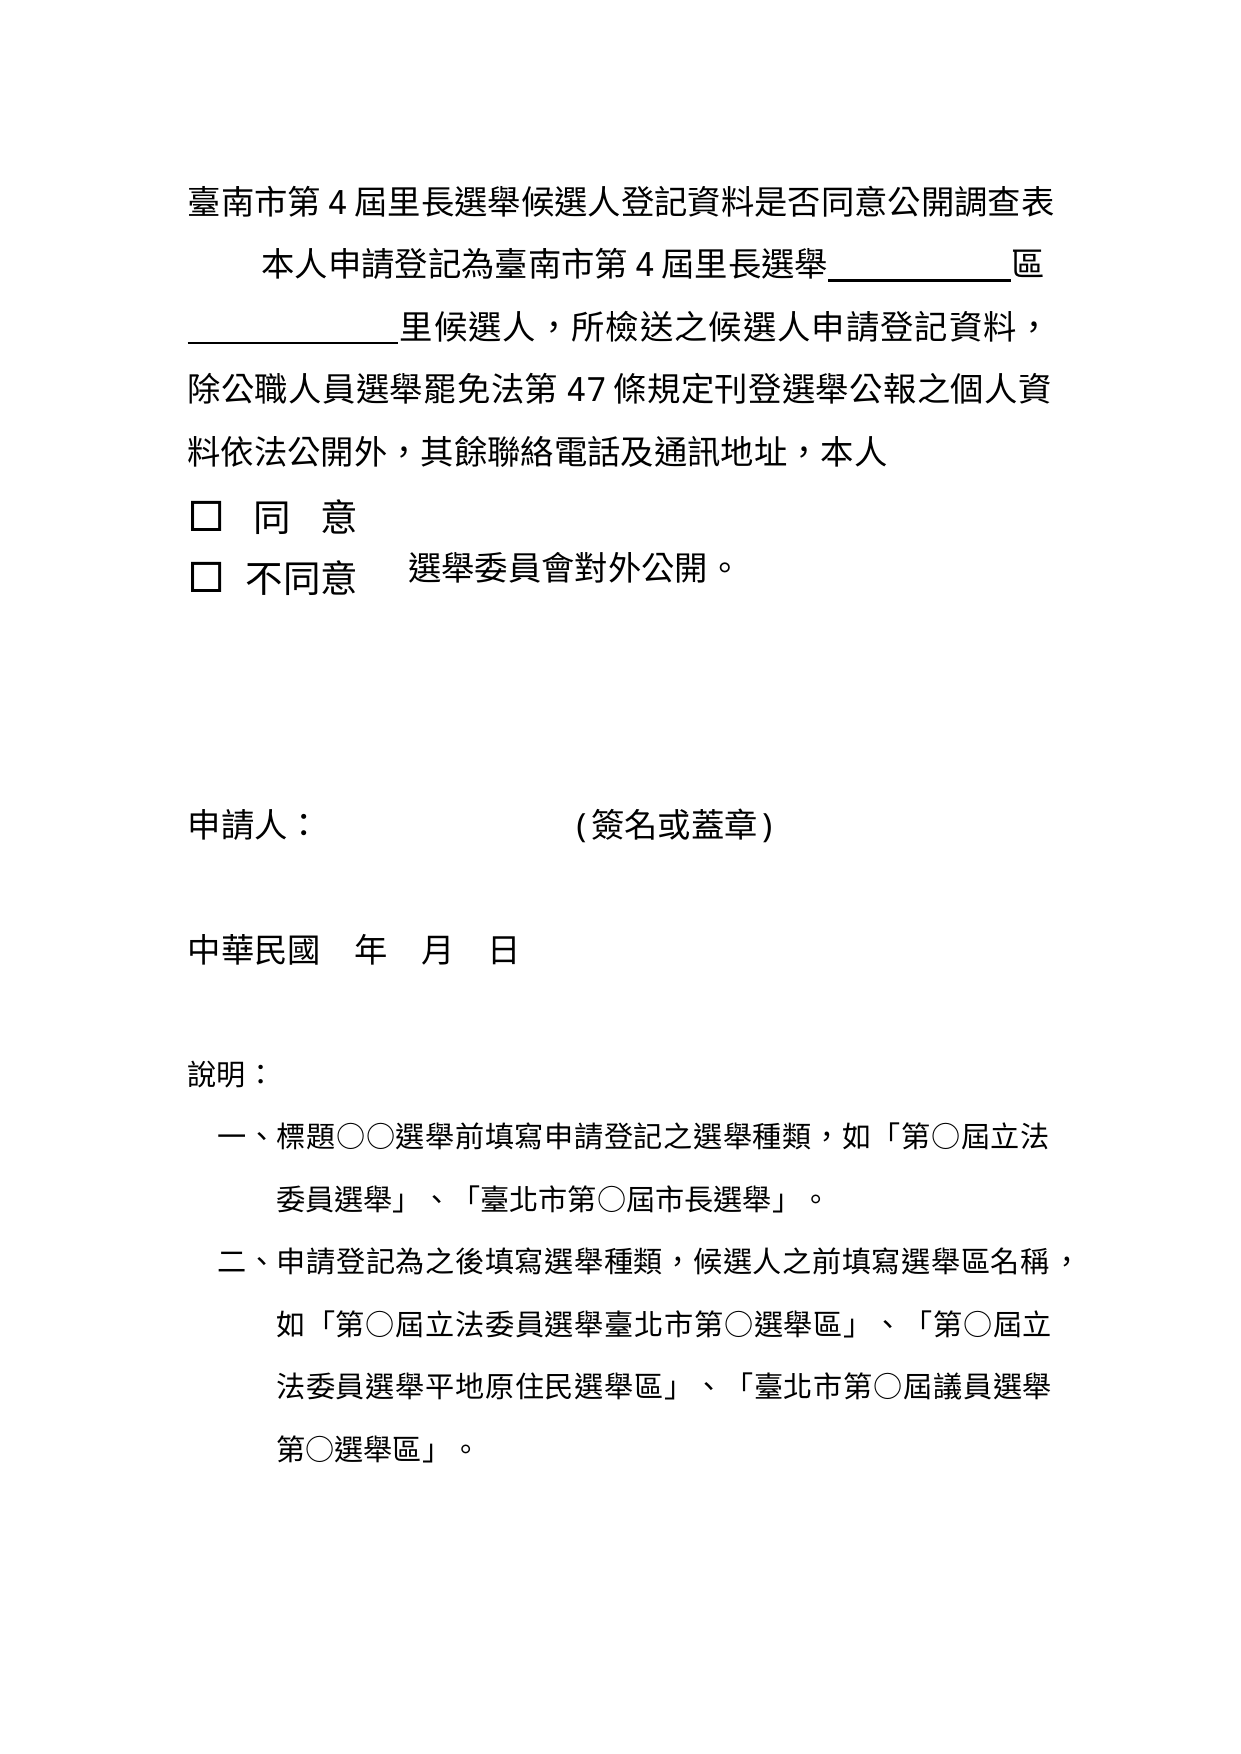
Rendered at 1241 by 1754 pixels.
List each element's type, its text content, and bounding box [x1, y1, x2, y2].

text 本人申請登記為臺南市第4屆里長選舉 區 [187, 221, 1053, 283]
text 同意  不同意 選舉委員會對外公開。 [187, 471, 1053, 596]
text 一、標題○○選舉前填寫申請登記之選舉種類，如「第○屆立法委員選舉」、「臺北市第○屆市長選舉」。 [217, 1093, 1053, 1218]
text 臺南市第4屆里長選舉候選人登記資料是否同意公開調查表 [187, 158, 1059, 221]
text 中華民國 年 月 日 [187, 906, 1053, 968]
text 說明： [187, 1031, 1053, 1093]
text 申請人： (簽名或蓋章) [187, 781, 1053, 843]
text 二、申請登記為之後填寫選舉種類，候選人之前填寫選舉區名稱，如「第○屆立法委員選舉臺北市第○選舉區」、「第○屆立法委員選舉平地原住民選舉區」、「臺北市第○屆議員選舉第○選舉區」。 [217, 1218, 1053, 1468]
text 里候選人，所檢送之候選人申請登記資料，除公職人員選舉罷免法第47條規定刊登選舉公報之個人資料依法公開外，其餘聯絡電話及通訊地址，本人 [187, 283, 1053, 471]
